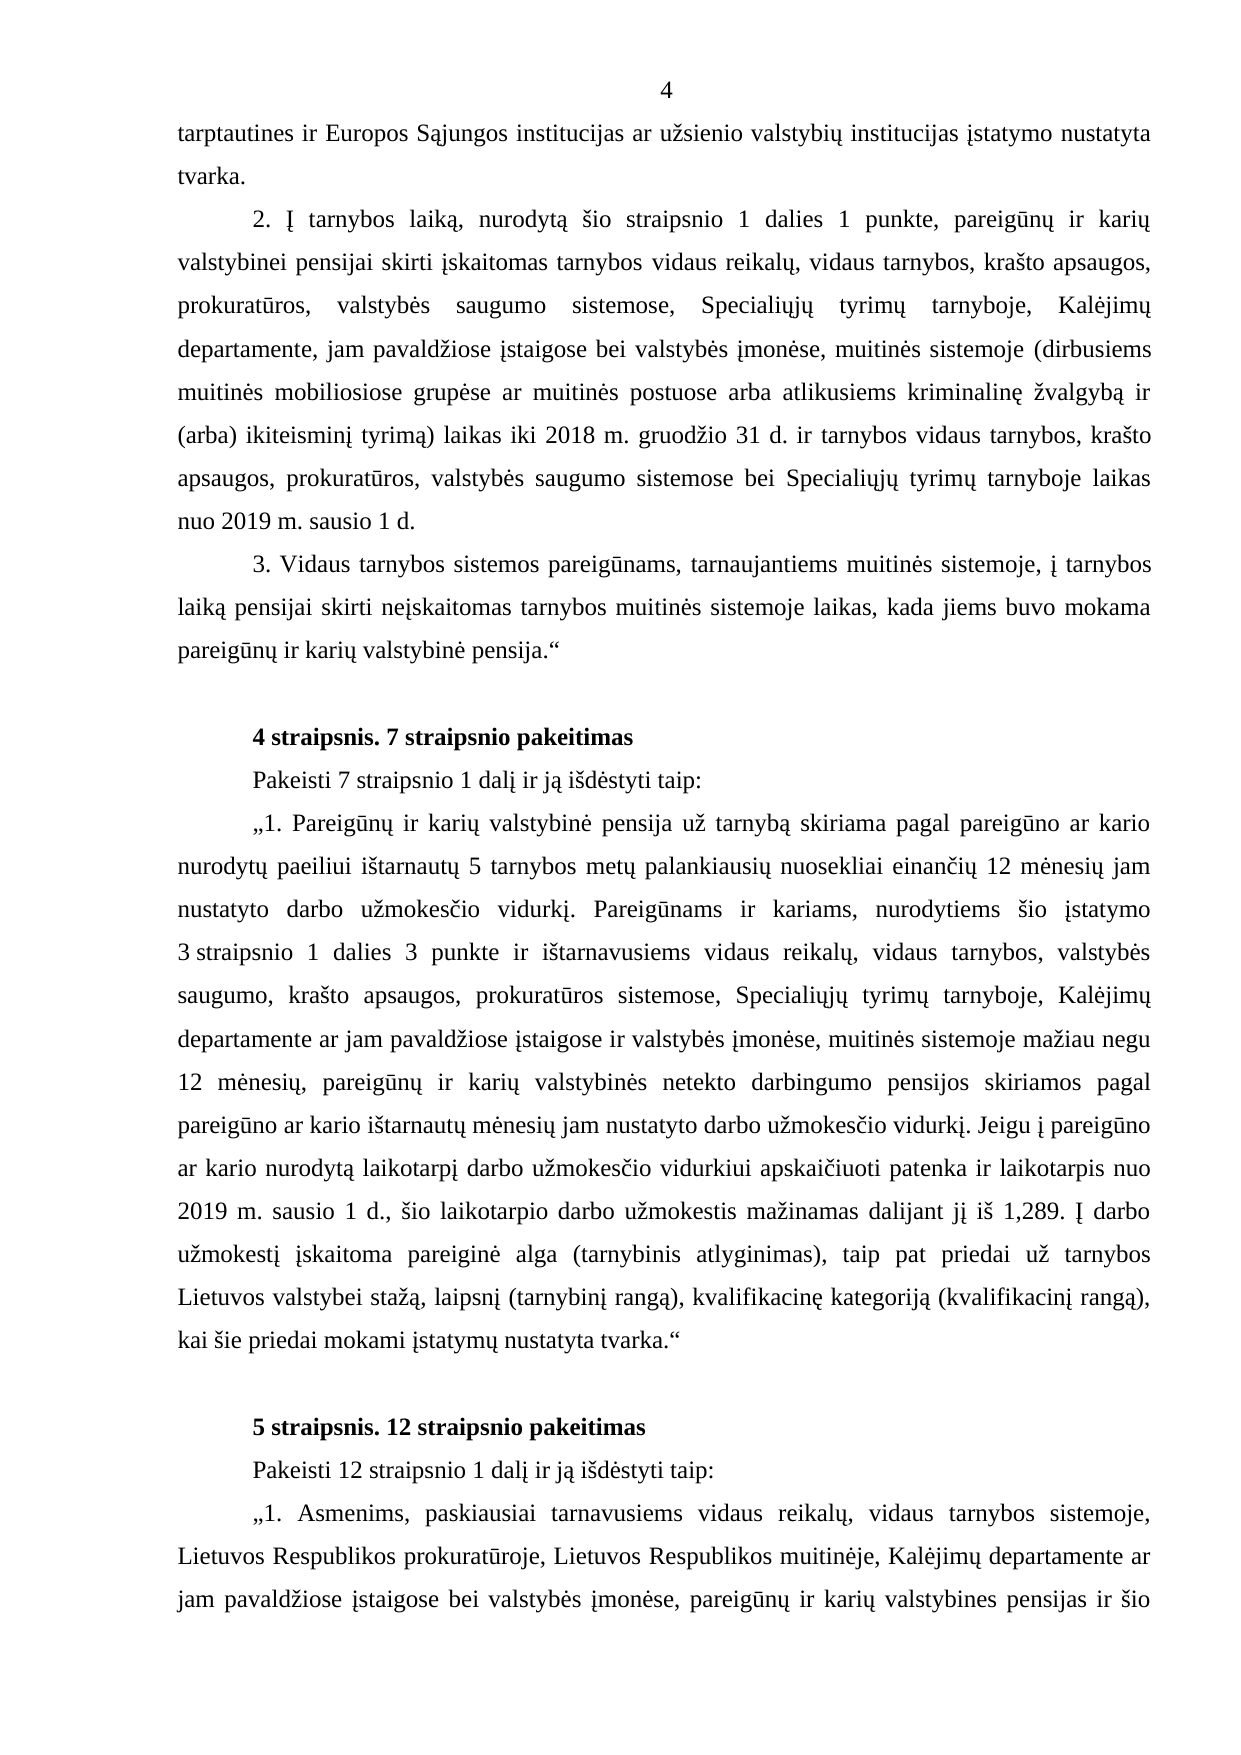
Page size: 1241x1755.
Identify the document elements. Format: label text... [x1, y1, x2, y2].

text 4 straipsnis. 7 straipsnio pakeitimas [177, 722, 1152, 751]
text Pakeisti 7 straipsnio 1 dalį ir ją išdėstyti taip: [177, 765, 1152, 794]
text Pakeisti 12 straipsnio 1 dalį ir ją išdėstyti taip: [177, 1455, 1152, 1484]
text 2. Į tarnybos laiką, nurodytą šio straipsnio 1 dalies 1 punkte, pareigūnų ir karių valstybinei pensijai skirti įskaitomas tarnybos vidaus reikalų, vidaus tarnybos, krašto apsaugos, prokuratūros, valstybės saugumo sistemose, Specialiųjų tyrimų tarnyboje, Kalėjimų departamente, jam pavaldžiose įstaigose bei valstybės įmonėse, muitinės sistemoje (dirbusiems muitinės mobiliosiose grupėse ar muitinės postuose arba atlikusiems kriminalinę žvalgybą ir (arba) ikiteisminį tyrimą) laikas iki 2018 m. gruodžio 31 d. ir tarnybos vidaus tarnybos, krašto apsaugos, prokuratūros, valstybės saugumo sistemose bei Specialiųjų tyrimų tarnyboje laikas nuo 2019 m. sausio 1 d. [177, 204, 1152, 535]
text „1. Asmenims, paskiausiai tarnavusiems vidaus reikalų, vidaus tarnybos sistemoje, Lietuvos Respublikos prokuratūroje, Lietuvos Respublikos muitinėje, Kalėjimų departamente ar jam pavaldžiose įstaigose bei valstybės įmonėse, pareigūnų ir karių valstybines pensijas ir šio [177, 1498, 1152, 1613]
text 5 straipsnis. 12 straipsnio pakeitimas [177, 1412, 1152, 1441]
text 3. Vidaus tarnybos sistemos pareigūnams, tarnaujantiems muitinės sistemoje, į tarnybos laiką pensijai skirti neįskaitomas tarnybos muitinės sistemoje laikas, kada jiems buvo mokama pareigūnų ir karių valstybinė pensija.“ [177, 549, 1152, 664]
text tarptautines ir Europos Sąjungos institucijas ar užsienio valstybių institucijas įstatymo nustatyta tvarka. [177, 118, 1152, 190]
text „1. Pareigūnų ir karių valstybinė pensija už tarnybą skiriama pagal pareigūno ar kario nurodytų paeiliui ištarnautų 5 tarnybos metų palankiausių nuosekliai einančių 12 mėnesių jam nustatyto darbo užmokesčio vidurkį. Pareigūnams ir kariams, nurodytiems šio įstatymo 3 straipsnio 1 dalies 3 punkte ir ištarnavusiems vidaus reikalų, vidaus tarnybos, valstybės saugumo, krašto apsaugos, prokuratūros sistemose, Specialiųjų tyrimų tarnyboje, Kalėjimų departamente ar jam pavaldžiose įstaigose ir valstybės įmonėse, muitinės sistemoje mažiau negu 12 mėnesių, pareigūnų ir karių valstybinės netekto darbingumo pensijos skiriamos pagal pareigūno ar kario ištarnautų mėnesių jam nustatyto darbo užmokesčio vidurkį. Jeigu į pareigūno ar kario nurodytą laikotarpį darbo užmokesčio vidurkiui apskaičiuoti patenka ir laikotarpis nuo 2019 m. sausio 1 d., šio laikotarpio darbo užmokestis mažinamas dalijant jį iš 1,289. Į darbo užmokestį įskaitoma pareiginė alga (tarnybinis atlyginimas), taip pat priedai už tarnybos Lietuvos valstybei stažą, laipsnį (tarnybinį rangą), kvalifikacinę kategoriją (kvalifikacinį rangą), kai šie priedai mokami įstatymų nustatyta tvarka.“ [177, 808, 1152, 1354]
